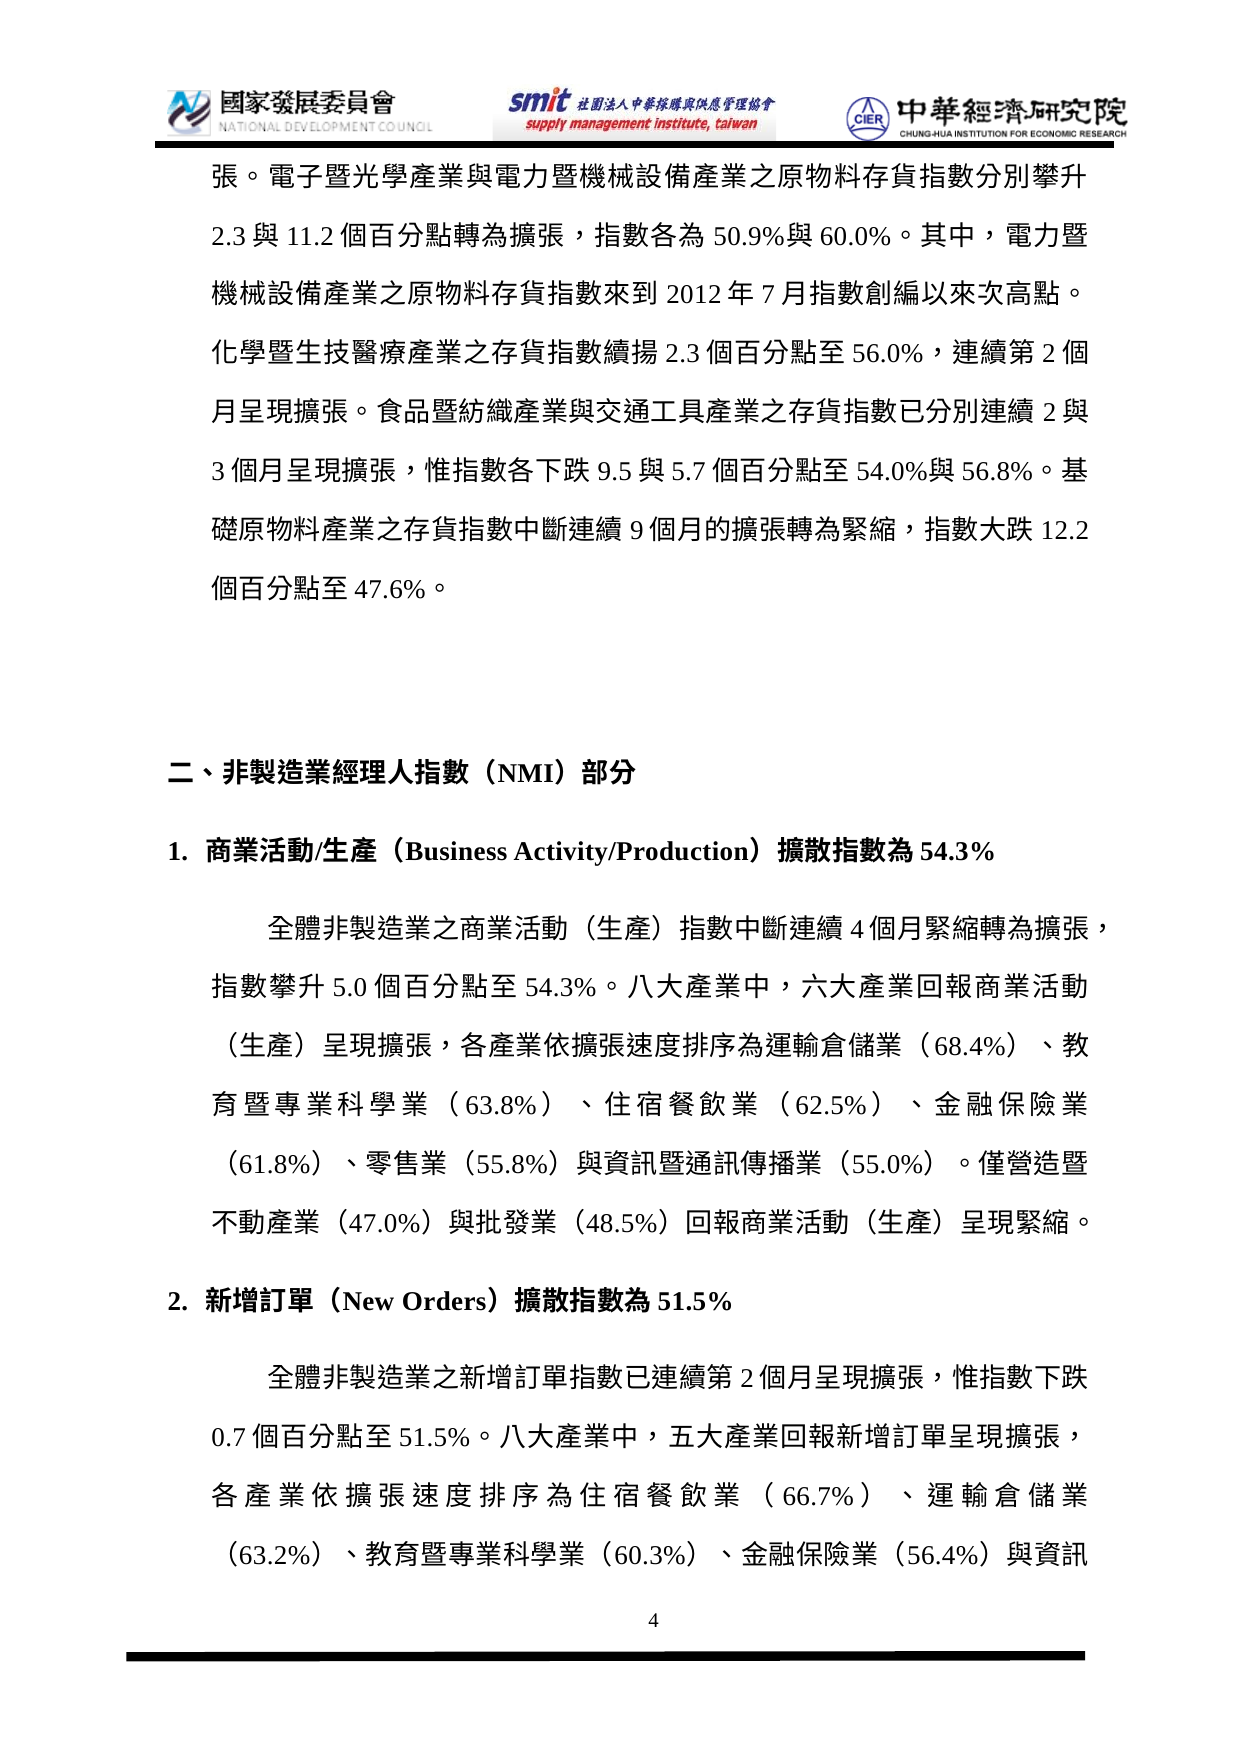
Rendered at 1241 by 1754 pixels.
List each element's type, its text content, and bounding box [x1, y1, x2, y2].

list 商業活動/生產（Business Activity/Production）擴散指數為54.3% [167, 829, 1089, 868]
picture [167, 78, 455, 152]
picture [492, 84, 777, 141]
list 新增訂單（New Orders）擴散指數為51.5% [167, 1278, 1089, 1318]
picture [831, 80, 1141, 158]
text 張。電子暨光學產業與電力暨機械設備產業之原物料存貨指數分別攀升2.3與11.2個百分點轉為擴張，指數各為50.9%與60.0%。其中，電力暨機械設備產業之原物料存貨指數來到2012年7月指數創編以來次高點。化學暨生技醫療產業之存貨指數續揚2.3個百分點至56.0%，連續第2個月呈現擴張。食品暨紡織產業與交通工具產業之存貨指數已分別連續2與3個月呈現擴張，惟指數各下跌9.5與5.7個百分點至54.0%與56.8%。基礎原物料產業之存貨指數中斷連續9個月的擴張轉為緊縮，指數大跌12.2個百分點至47.6%。 [211, 155, 1089, 606]
text 全體非製造業之新增訂單指數已連續第2個月呈現擴張，惟指數下跌0.7個百分點至51.5%。八大產業中，五大產業回報新增訂單呈現擴張，各產業依擴張速度排序為住宿餐飲業（66.7%）、運輸倉儲業（63.2%）、教育暨專業科學業（60.3%）、金融保險業（56.4%）與資訊 [211, 1356, 1089, 1572]
text 全體非製造業之商業活動（生產）指數中斷連續4個月緊縮轉為擴張，指數攀升5.0個百分點至54.3%。八大產業中，六大產業回報商業活動（生產）呈現擴張，各產業依擴張速度排序為運輸倉儲業（68.4%）、教育暨專業科學業（63.8%）、住宿餐飲業（62.5%）、金融保險業（61.8%）、零售業（55.8%）與資訊暨通訊傳播業（55.0%）。僅營造暨不動產業（47.0%）與批發業（48.5%）回報商業活動（生產）呈現緊縮。 [211, 907, 1089, 1240]
text 二、非製造業經理人指數（NMI）部分 [167, 751, 1089, 791]
